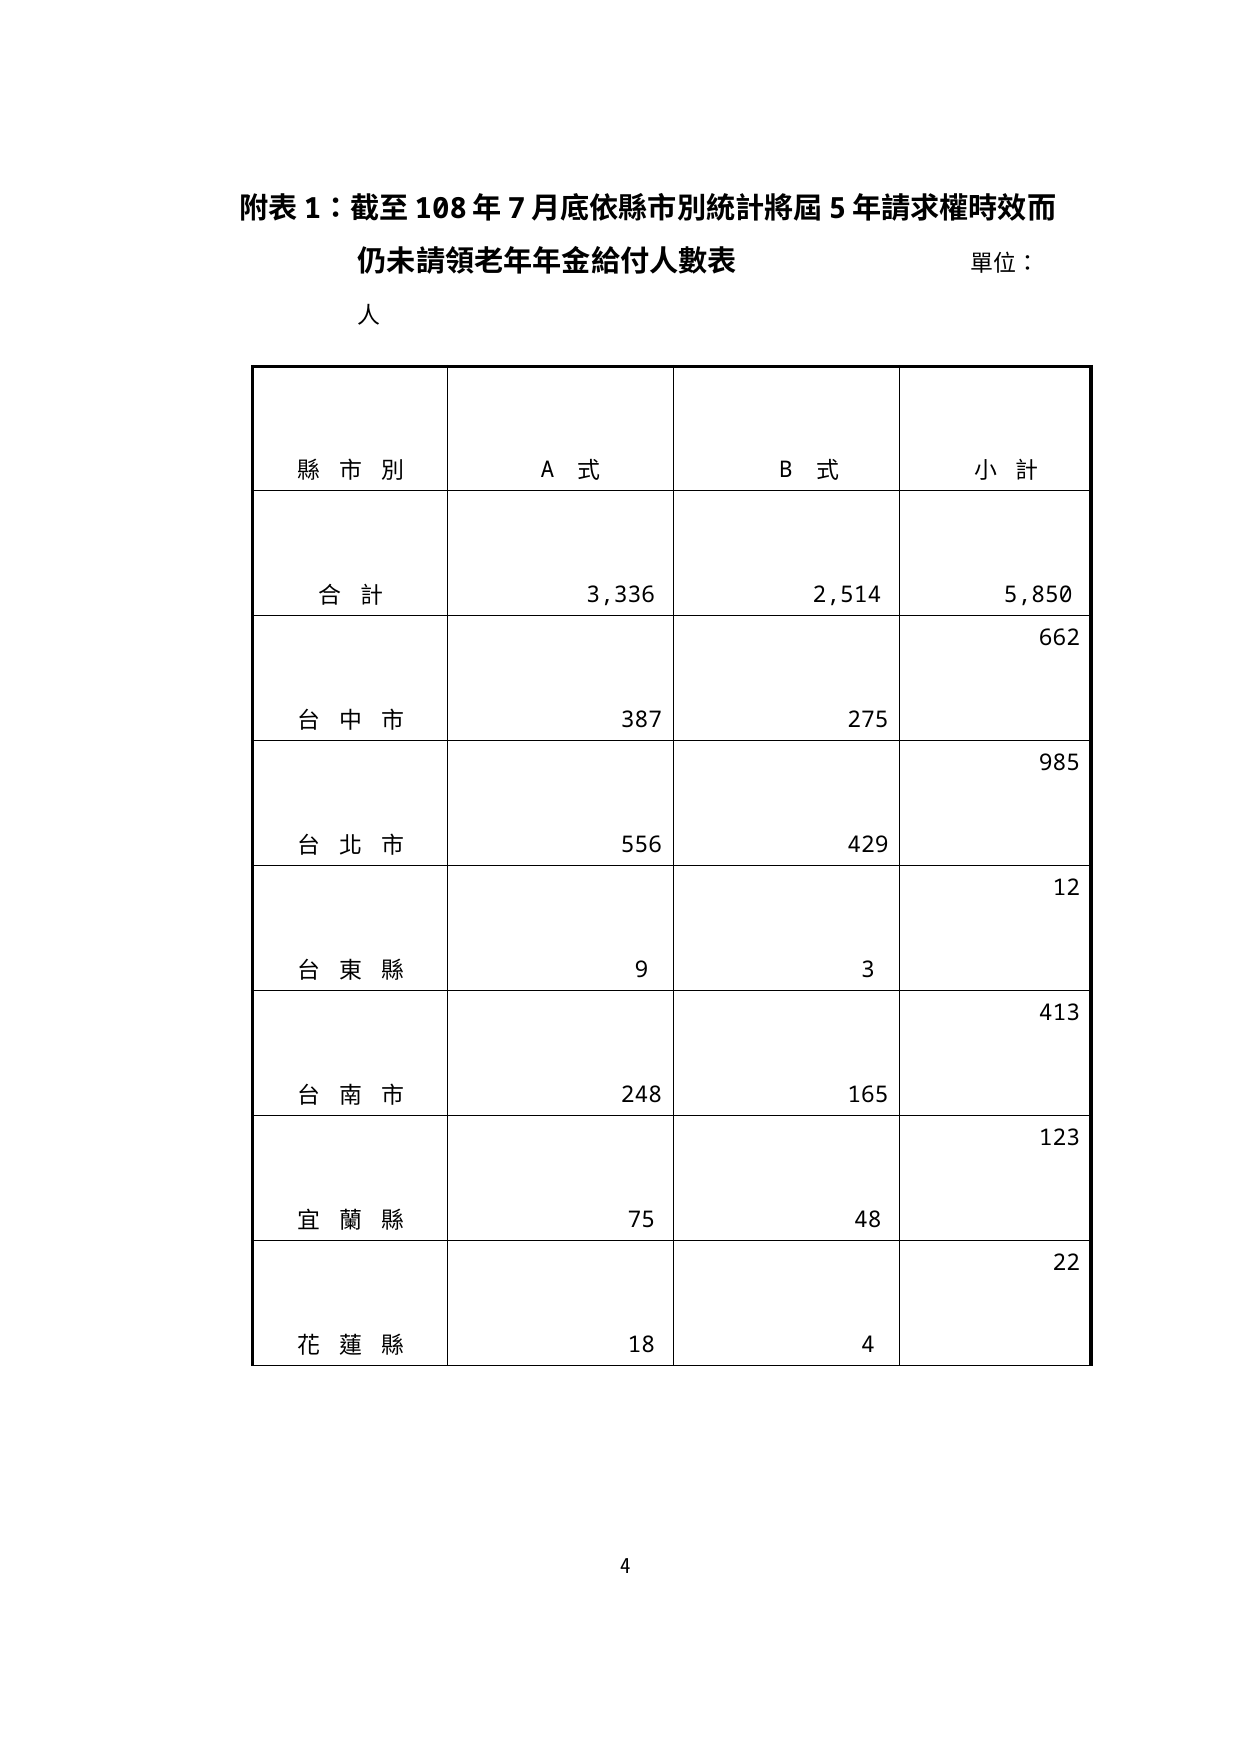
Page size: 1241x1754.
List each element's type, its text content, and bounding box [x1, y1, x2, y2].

table_cell 429 [674, 741, 899, 865]
table_cell 台北市 [254, 741, 447, 865]
text 附表1：截至108年7月底依縣市別統計將屆5年請求權時效而仍未請領老年年金給付人數表 單位：人 [239, 177, 1058, 333]
table_cell 48 [674, 1116, 899, 1240]
table_header 縣市別 [254, 368, 447, 490]
table_cell 9 [448, 866, 673, 990]
table_cell 165 [674, 991, 899, 1115]
table_cell 18 [448, 1241, 673, 1365]
table_cell 4 [674, 1241, 899, 1365]
table_cell 合計 [254, 491, 447, 615]
table_cell 3 [674, 866, 899, 990]
table_header B式 [674, 368, 899, 490]
table_cell 花蓮縣 [254, 1241, 447, 1365]
table_cell 123 [900, 1116, 1089, 1240]
table_cell 5,850 [900, 491, 1089, 615]
table_cell 台東縣 [254, 866, 447, 990]
table_cell 275 [674, 616, 899, 740]
table_cell 12 [900, 866, 1089, 990]
table_cell 387 [448, 616, 673, 740]
table_cell 75 [448, 1116, 673, 1240]
table_cell 413 [900, 991, 1089, 1115]
table_cell 248 [448, 991, 673, 1115]
table_cell 台中市 [254, 616, 447, 740]
table_cell 台南市 [254, 991, 447, 1115]
table_header 小計 [900, 368, 1089, 490]
table_cell 662 [900, 616, 1089, 740]
table_cell 985 [900, 741, 1089, 865]
table_cell 2,514 [674, 491, 899, 615]
table_cell 宜蘭縣 [254, 1116, 447, 1240]
table_cell 3,336 [448, 491, 673, 615]
table_cell 22 [900, 1241, 1089, 1365]
table_cell 556 [448, 741, 673, 865]
table_header A式 [448, 368, 673, 490]
